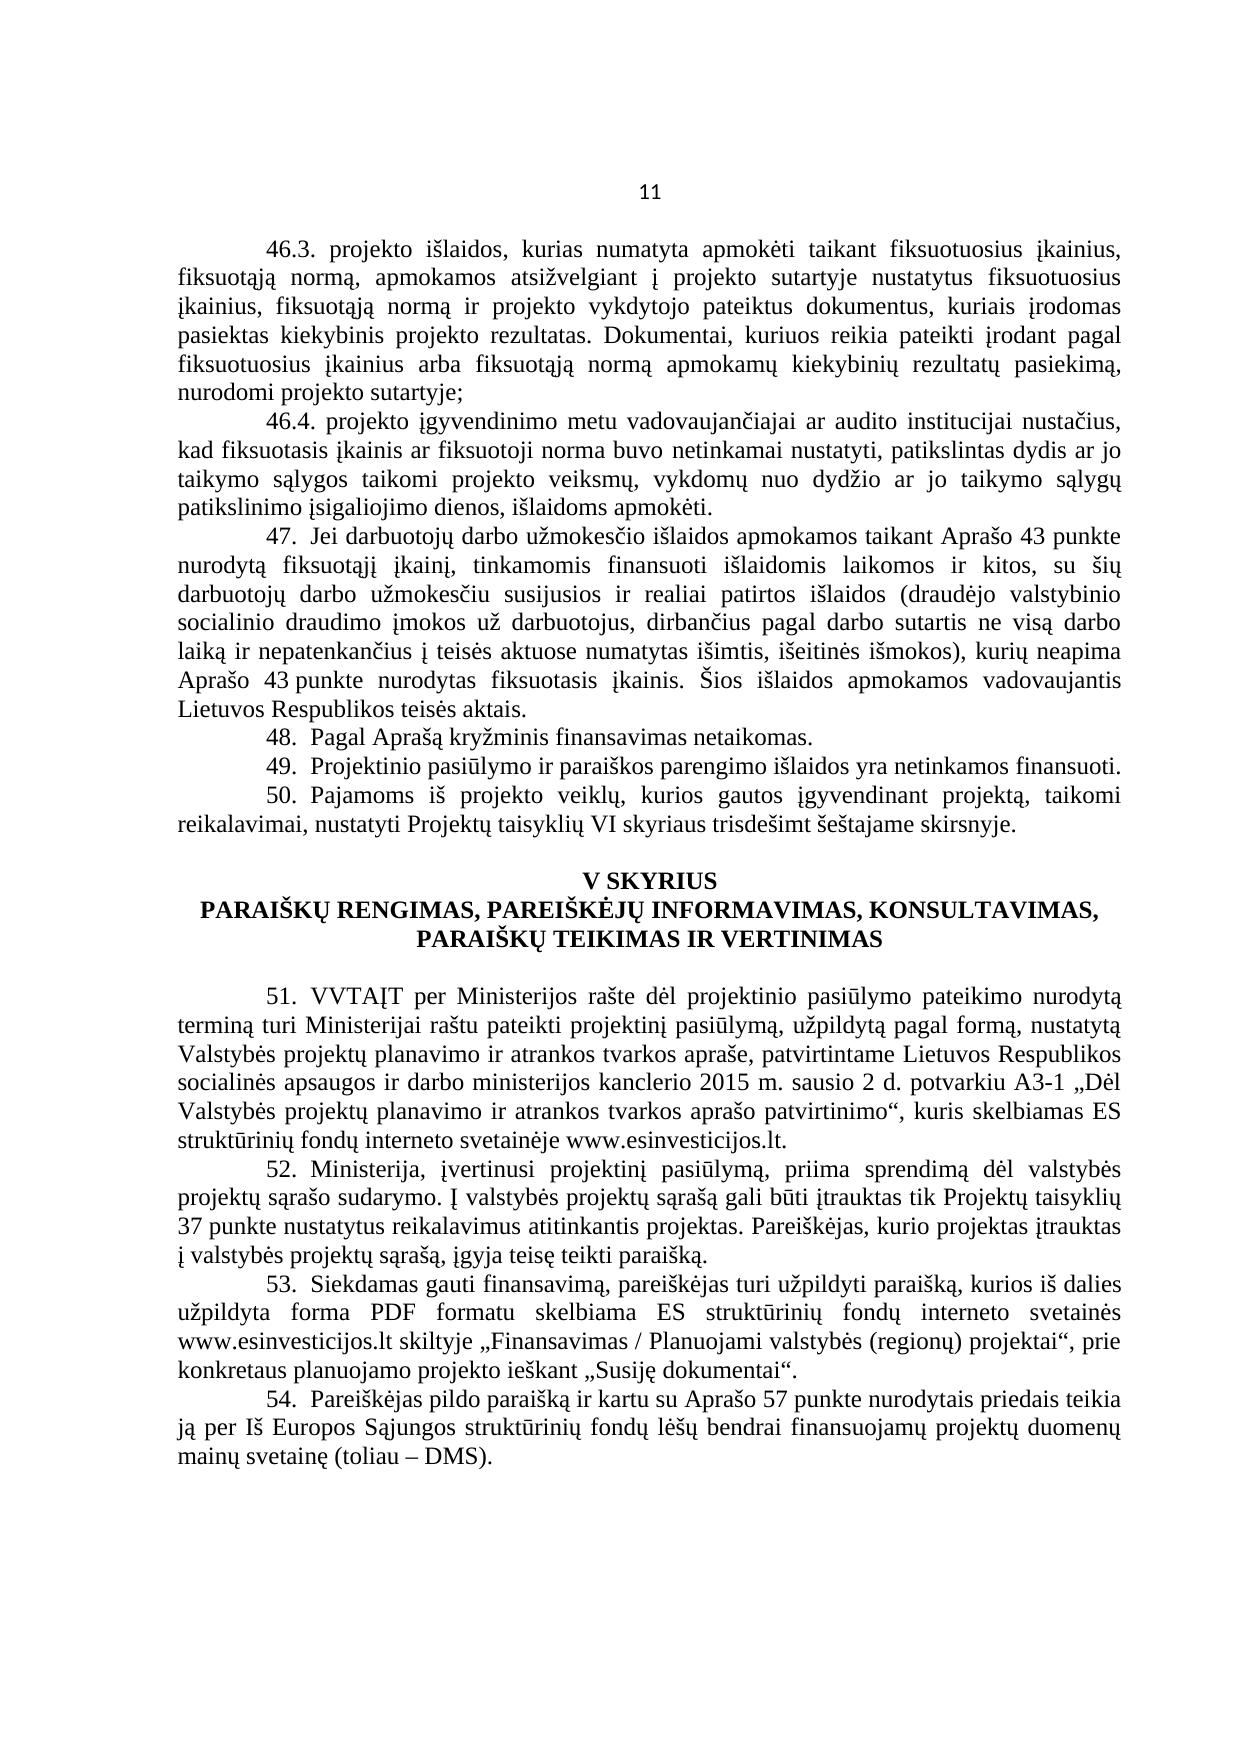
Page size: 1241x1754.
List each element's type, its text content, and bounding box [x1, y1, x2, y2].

text 53. Siekdamas gauti finansavimą, pareiškėjas turi užpildyti paraišką, kurios iš dalies užpildyta forma PDF formatu skelbiama ES struktūrinių fondų interneto svetainės www.esinvesticijos.lt skiltyje „Finansavimas / Planuojami valstybės (regionų) projektai“, prie konkretaus planuojamo projekto ieškant „Susiję dokumentai“. [177, 1269, 1122, 1384]
text 47. Jei darbuotojų darbo užmokesčio išlaidos apmokamos taikant Aprašo 43 punkte nurodytą fiksuotąjį įkainį, tinkamomis finansuoti išlaidomis laikomos ir kitos, su šių darbuotojų darbo užmokesčiu susijusios ir realiai patirtos išlaidos (draudėjo valstybinio socialinio draudimo įmokos už darbuotojus, dirbančius pagal darbo sutartis ne visą darbo laiką ir nepatenkančius į teisės aktuose numatytas išimtis, išeitinės išmokos), kurių neapima Aprašo 43 punkte nurodytas fiksuotasis įkainis. Šios išlaidos apmokamos vadovaujantis Lietuvos Respublikos teisės aktais. [177, 521, 1122, 722]
text V SKYRIUS [177, 866, 1122, 895]
text 52. Ministerija, įvertinusi projektinį pasiūlymą, priima sprendimą dėl valstybės projektų sąrašo sudarymo. Į valstybės projektų sąrašą gali būti įtrauktas tik Projektų taisyklių 37 punkte nustatytus reikalavimus atitinkantis projektas. Pareiškėjas, kurio projektas įtrauktas į valstybės projektų sąrašą, įgyja teisę teikti paraišką. [177, 1154, 1122, 1269]
text 54. Pareiškėjas pildo paraišką ir kartu su Aprašo 57 punkte nurodytais priedais teikia ją per Iš Europos Sąjungos struktūrinių fondų lėšų bendrai finansuojamų projektų duomenų mainų svetainę (toliau – DMS). [177, 1384, 1122, 1470]
text 46.4. projekto įgyvendinimo metu vadovaujančiajai ar audito institucijai nustačius, kad fiksuotasis įkainis ar fiksuotoji norma buvo netinkamai nustatyti, patikslintas dydis ar jo taikymo sąlygos taikomi projekto veiksmų, vykdomų nuo dydžio ar jo taikymo sąlygų patikslinimo įsigaliojimo dienos, išlaidoms apmokėti. [177, 406, 1122, 521]
text PARAIŠKŲ RENGIMAS, PAREIŠKĖJŲ INFORMAVIMAS, KONSULTAVIMAS, PARAIŠKŲ TEIKIMAS IR VERTINIMAS [177, 895, 1122, 952]
text 48. Pagal Aprašą kryžminis finansavimas netaikomas. [177, 722, 1122, 751]
text 50. Pajamoms iš projekto veiklų, kurios gautos įgyvendinant projektą, taikomi reikalavimai, nustatyti Projektų taisyklių VI skyriaus trisdešimt šeštajame skirsnyje. [177, 780, 1122, 837]
text 49. Projektinio pasiūlymo ir paraiškos parengimo išlaidos yra netinkamos finansuoti. [177, 751, 1122, 780]
text 46.3. projekto išlaidos, kurias numatyta apmokėti taikant fiksuotuosius įkainius, fiksuotąją normą, apmokamos atsižvelgiant į projekto sutartyje nustatytus fiksuotuosius įkainius, fiksuotąją normą ir projekto vykdytojo pateiktus dokumentus, kuriais įrodomas pasiektas kiekybinis projekto rezultatas. Dokumentai, kuriuos reikia pateikti įrodant pagal fiksuotuosius įkainius arba fiksuotąją normą apmokamų kiekybinių rezultatų pasiekimą, nurodomi projekto sutartyje; [177, 234, 1122, 406]
text 51. VVTAĮT per Ministerijos rašte dėl projektinio pasiūlymo pateikimo nurodytą terminą turi Ministerijai raštu pateikti projektinį pasiūlymą, užpildytą pagal formą, nustatytą Valstybės projektų planavimo ir atrankos tvarkos apraše, patvirtintame Lietuvos Respublikos socialinės apsaugos ir darbo ministerijos kanclerio 2015 m. sausio 2 d. potvarkiu A3-1 „Dėl Valstybės projektų planavimo ir atrankos tvarkos aprašo patvirtinimo“, kuris skelbiamas ES struktūrinių fondų interneto svetainėje www.esinvesticijos.lt. [177, 981, 1122, 1154]
